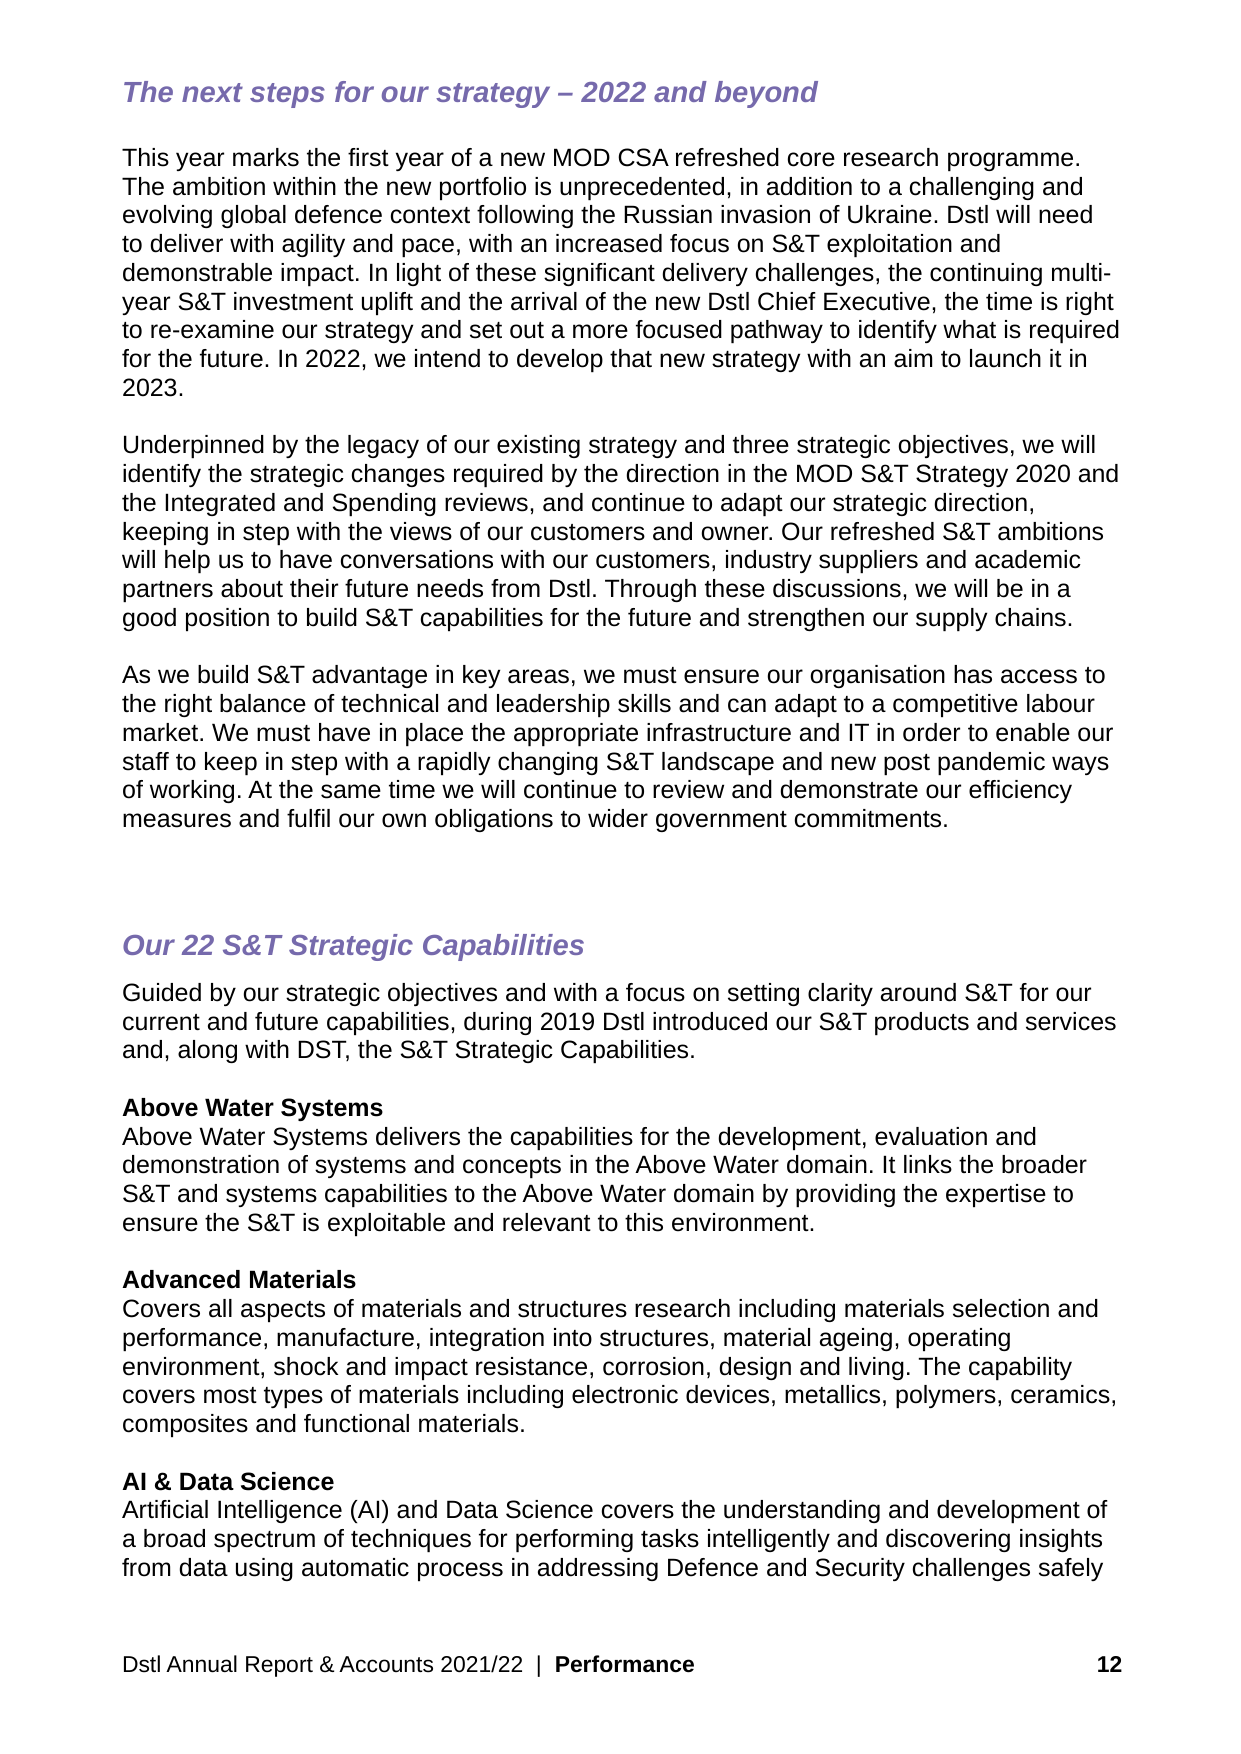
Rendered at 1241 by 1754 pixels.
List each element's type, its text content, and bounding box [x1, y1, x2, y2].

text AI & Data Science [122, 1467, 1122, 1495]
text Artificial Intelligence (AI) and Data Science covers the understanding and development of a broad spectrum of techniques for performing tasks intelligently and discovering insights from data using automatic process in addressing Defence and Security challenges safely [122, 1495, 1122, 1582]
subtitle Our 22 S&T Strategic Capabilities [122, 927, 1122, 961]
text Guided by our strategic objectives and with a focus on setting clarity around S&T for our current and future capabilities, during 2019 Dstl introduced our S&T products and services and, along with DST, the S&T Strategic Capabilities. [122, 978, 1122, 1064]
text Above Water Systems delivers the capabilities for the development, evaluation and demonstration of systems and concepts in the Above Water domain. It links the broader S&T and systems capabilities to the Above Water domain by providing the expertise to ensure the S&T is exploitable and relevant to this environment. [122, 1122, 1122, 1237]
text As we build S&T advantage in key areas, we must ensure our organisation has access to the right balance of technical and leadership skills and can adapt to a competitive labour market. We must have in place the appropriate infrastructure and IT in order to enable our staff to keep in step with a rapidly changing S&T landscape and new post pandemic ways of working. At the same time we will continue to review and demonstrate our efficiency measures and fulfil our own obligations to wider government commitments. [122, 661, 1122, 833]
text Above Water Systems [122, 1093, 1122, 1122]
subtitle The next steps for our strategy – 2022 and beyond [122, 75, 1122, 108]
text Covers all aspects of materials and structures research including materials selection and performance, manufacture, integration into structures, material ageing, operating environment, shock and impact resistance, corrosion, design and living. The capability covers most types of materials including electronic devices, metallics, polymers, ceramics, composites and functional materials. [122, 1294, 1122, 1438]
text This year marks the first year of a new MOD CSA refreshed core research programme. The ambition within the new portfolio is unprecedented, in addition to a challenging and evolving global defence context following the Russian invasion of Ukraine. Dstl will need to deliver with agility and pace, with an increased focus on S&T exploitation and demonstrable impact. In light of these significant delivery challenges, the continuing multi-year S&T investment uplift and the arrival of the new Dstl Chief Executive, the time is right to re-examine our strategy and set out a more focused pathway to identify what is required for the future. In 2022, we intend to develop that new strategy with an aim to launch it in 2023. [122, 143, 1122, 402]
text Advanced Materials [122, 1265, 1122, 1294]
text Underpinned by the legacy of our existing strategy and three strategic objectives, we will identify the strategic changes required by the direction in the MOD S&T Strategy 2020 and the Integrated and Spending reviews, and continue to adapt our strategic direction, keeping in step with the views of our customers and owner. Our refreshed S&T ambitions will help us to have conversations with our customers, industry suppliers and academic partners about their future needs from Dstl. Through these discussions, we will be in a good position to build S&T capabilities for the future and strengthen our supply chains. [122, 431, 1122, 632]
